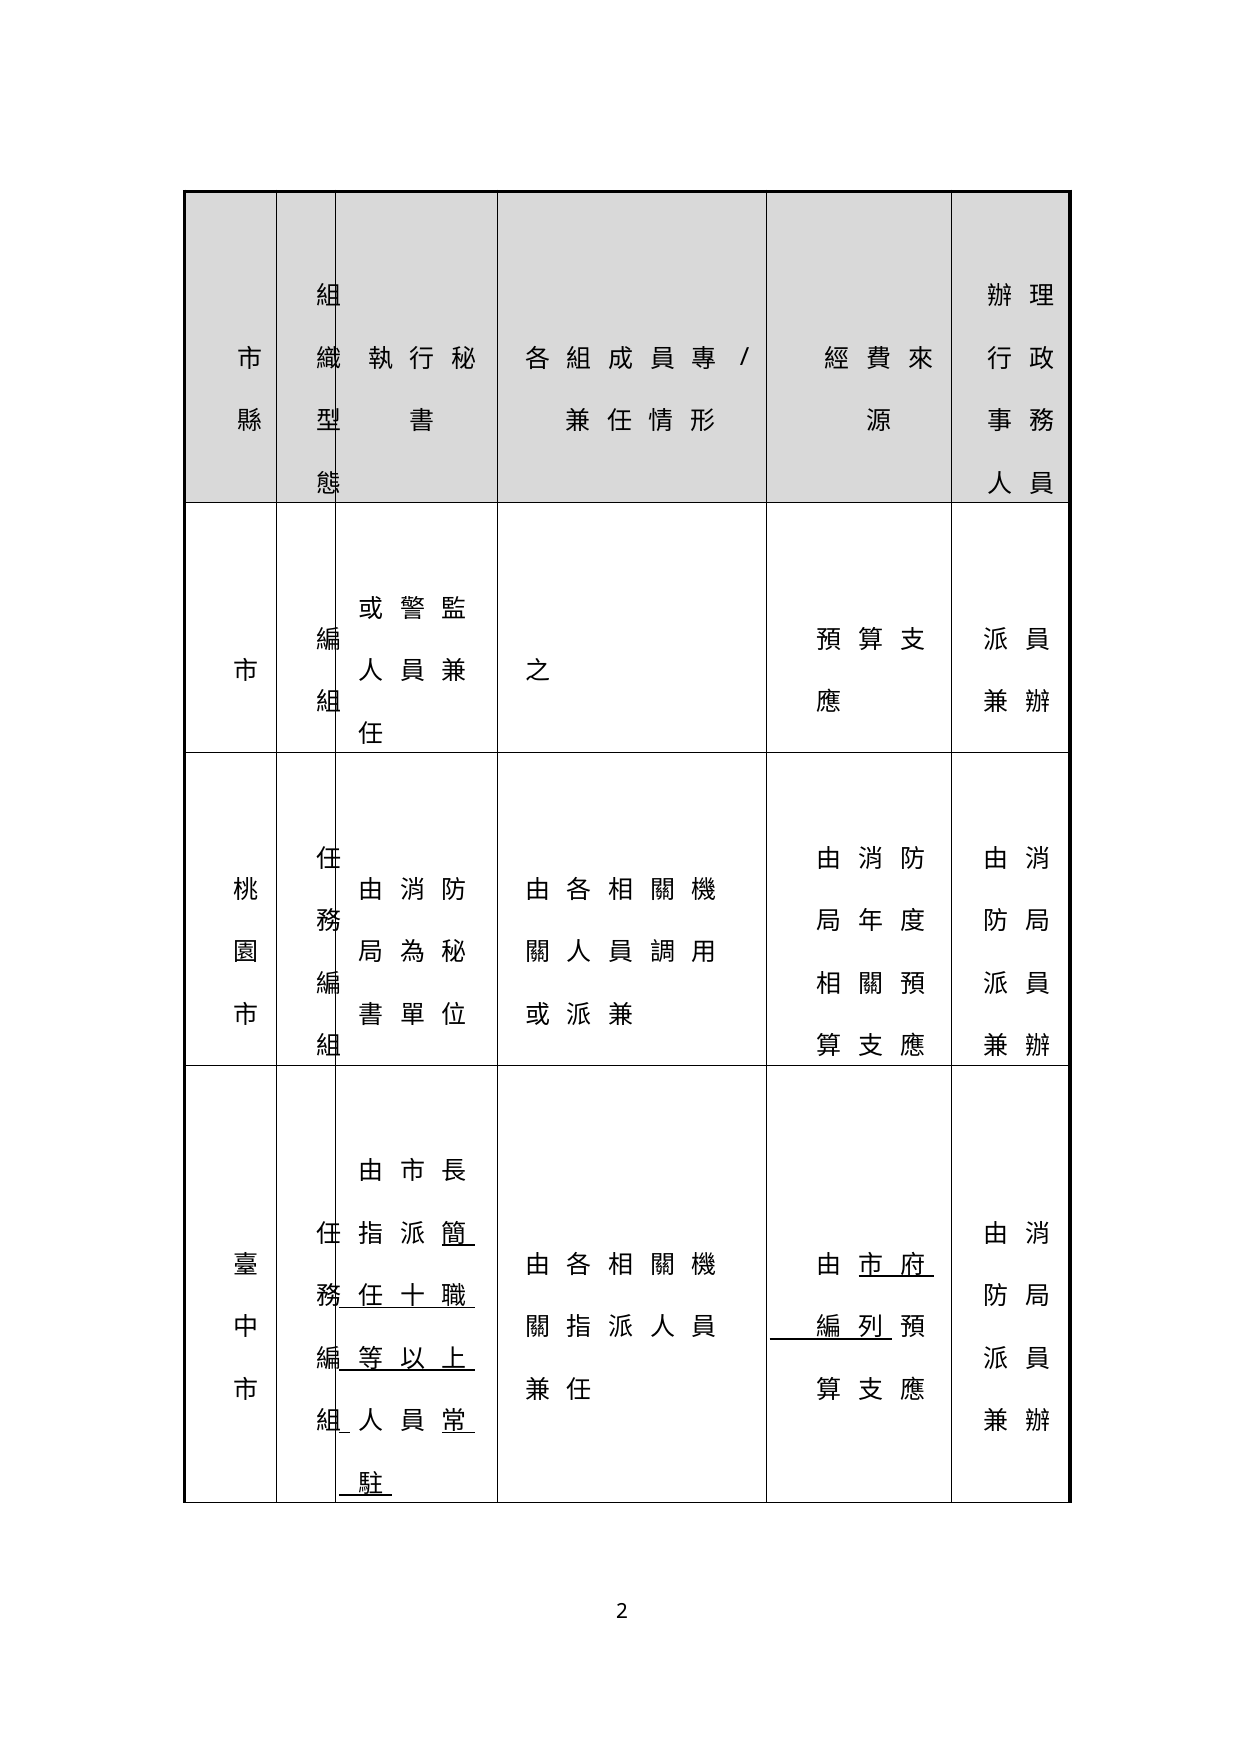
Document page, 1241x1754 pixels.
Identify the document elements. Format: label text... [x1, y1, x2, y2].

table_cell 由消防局為秘書單位 [336, 753, 497, 1064]
table_cell 臺中市 [186, 1066, 276, 1502]
table_cell 任務編組 [277, 753, 335, 1064]
table_header 執行秘書 [336, 193, 497, 502]
table_cell 由消防局年度相關預算支應 [767, 753, 951, 1064]
table_cell 桃園市 [186, 753, 276, 1064]
table_header 辦理行政事務人員 [952, 193, 1068, 502]
table_cell 預算支應 [767, 503, 951, 752]
table_cell 任務編組 [277, 1066, 335, 1502]
table_cell 任務編組 [277, 503, 335, 752]
table_cell 由消防局派員兼辦 [952, 753, 1068, 1064]
table_cell 由市長指派簡任十職等以上人員常駐 [336, 1066, 497, 1502]
table_cell 由市府編列預算支應 [767, 1066, 951, 1502]
table_cell 派員兼辦 [952, 503, 1068, 752]
table_header 經費來源 [767, 193, 951, 502]
table_cell 之 [498, 503, 766, 752]
table_header 組織型態 [277, 193, 335, 502]
table_cell 由消防局派員兼辦 [952, 1066, 1068, 1502]
table_cell 由消防局簡任或警監人員兼任 [336, 503, 497, 752]
table_header 市縣 [186, 193, 276, 502]
table_cell 市 [186, 503, 276, 752]
table_header 各組成員專/兼任情形 [498, 193, 766, 502]
table_cell 由各相關機關人員調用或派兼 [498, 753, 766, 1064]
table_cell 由各相關機關指派人員兼任 [498, 1066, 766, 1502]
